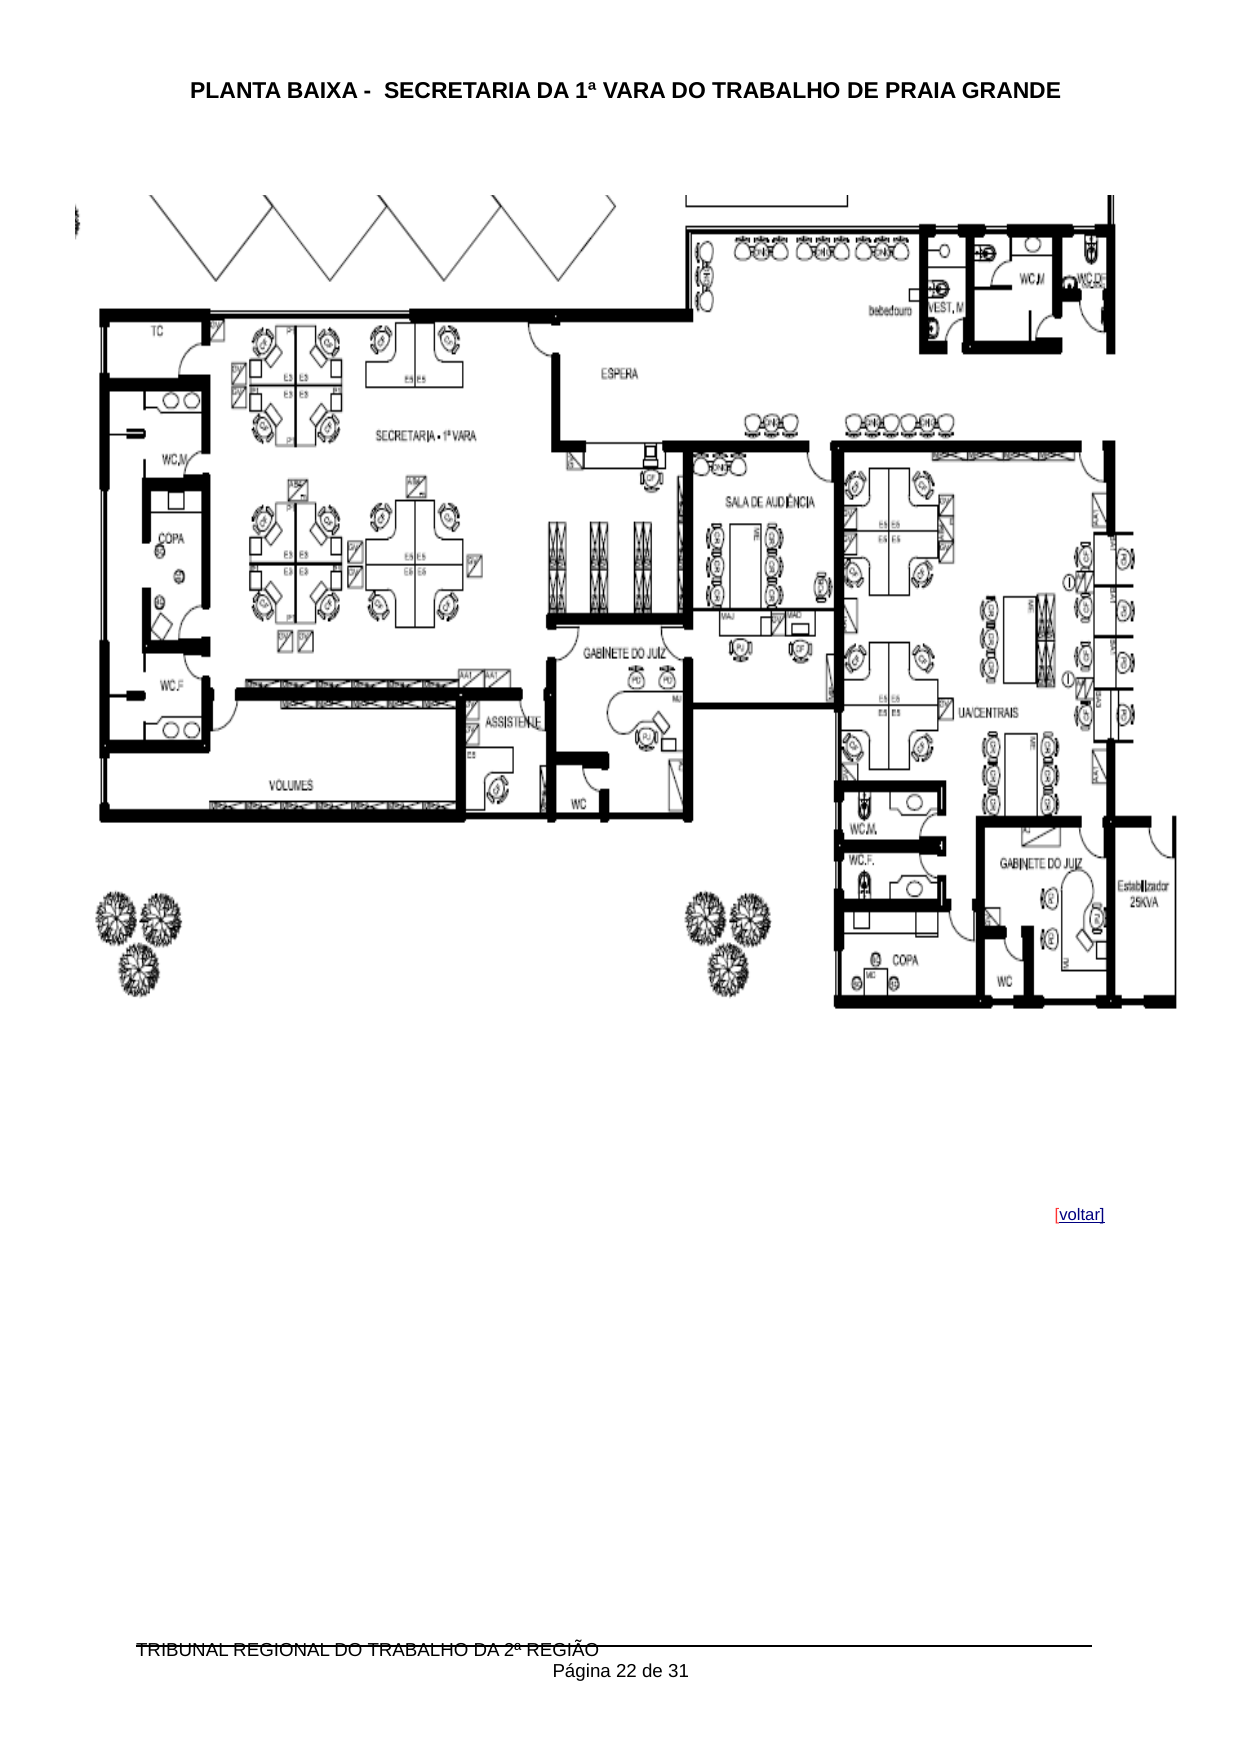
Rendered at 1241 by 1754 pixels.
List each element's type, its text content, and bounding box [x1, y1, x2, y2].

text ePLANTA BAIXA - SECRETARIA DA 1ª VARA DO TRABALHO DE PRAIA GRANDE [136, 75, 1104, 104]
text [voltar] [136, 1205, 1104, 1224]
text H [136, 104, 1104, 132]
